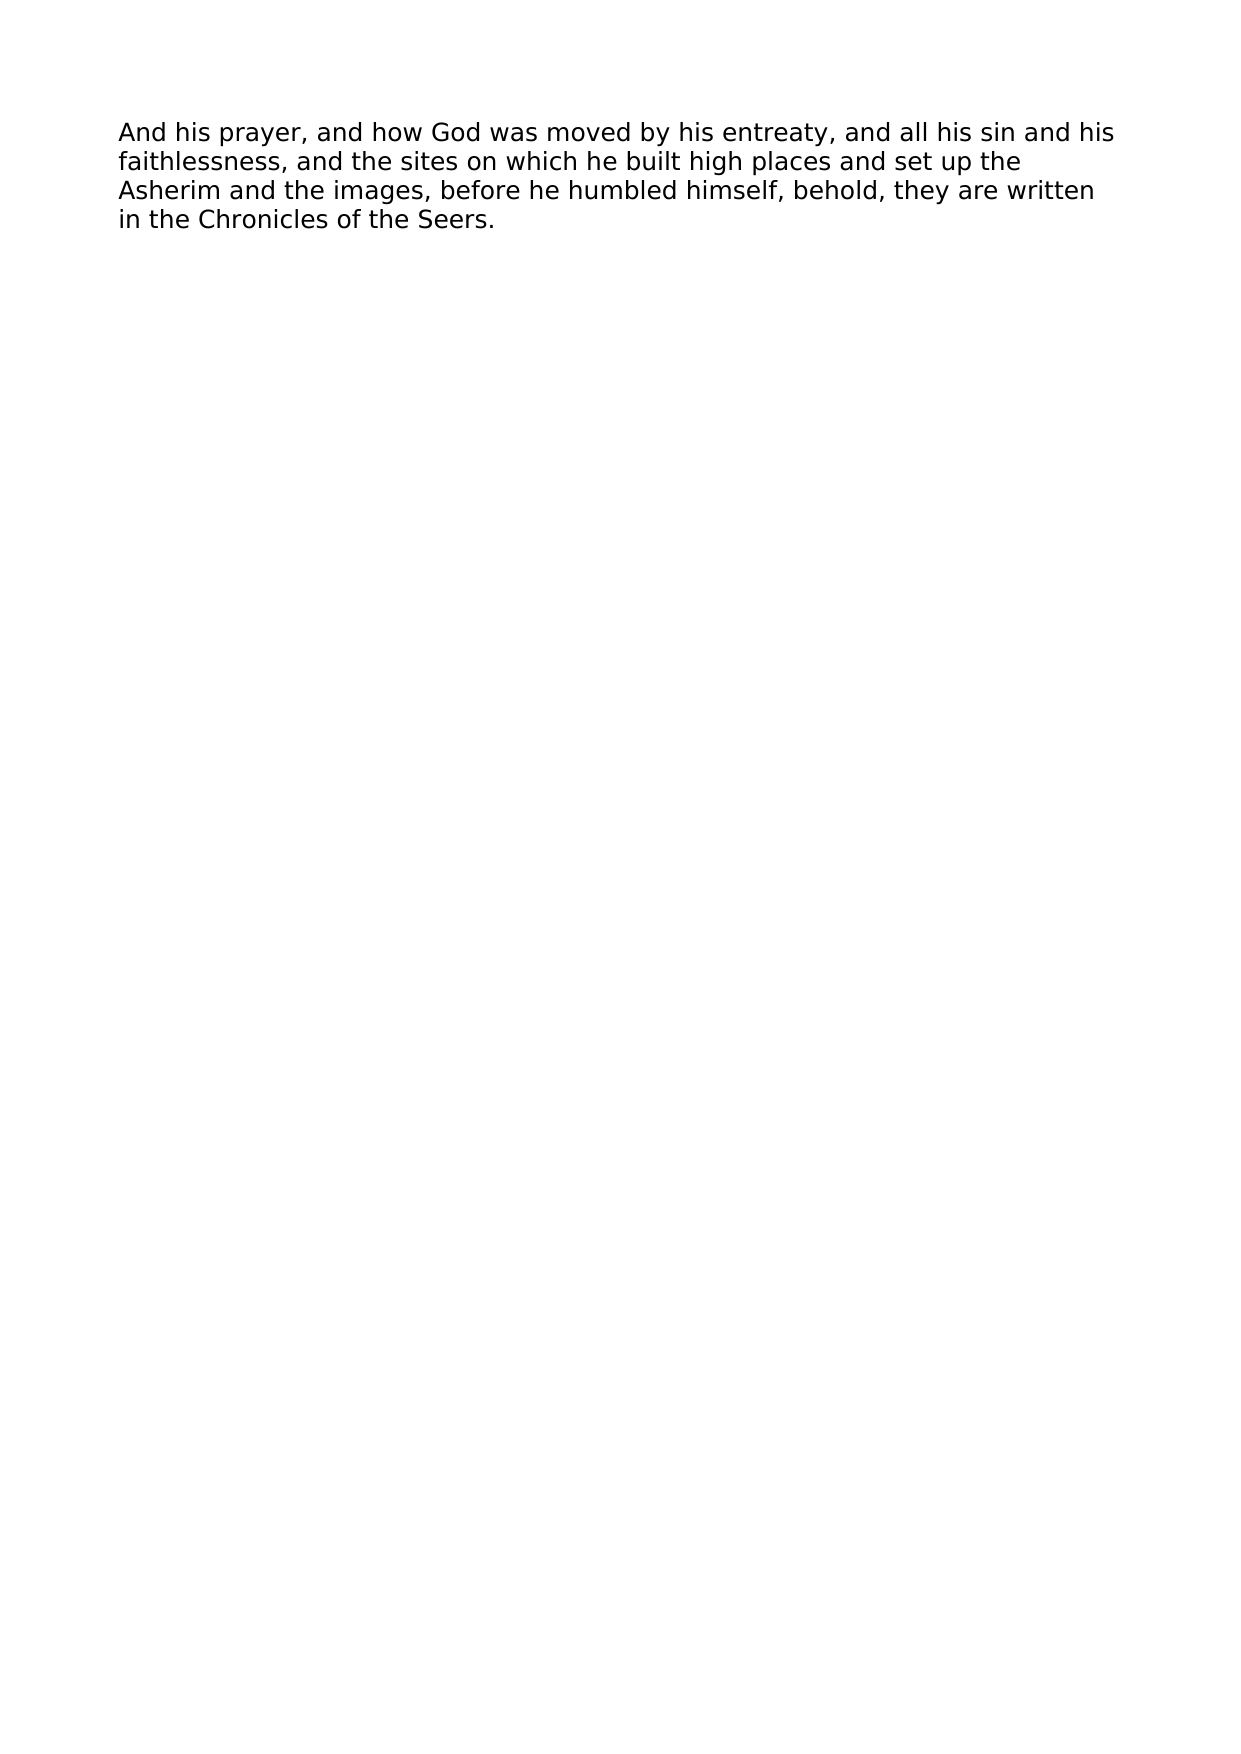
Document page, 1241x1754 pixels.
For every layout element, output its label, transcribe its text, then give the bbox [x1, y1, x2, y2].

text And his prayer, and how God was moved by his entreaty, and all his sin and his faithlessness, and the sites on which he built high places and set up the Asherim and the images, before he humbled himself, behold, they are written in the Chronicles of the Seers. [118, 118, 1122, 235]
